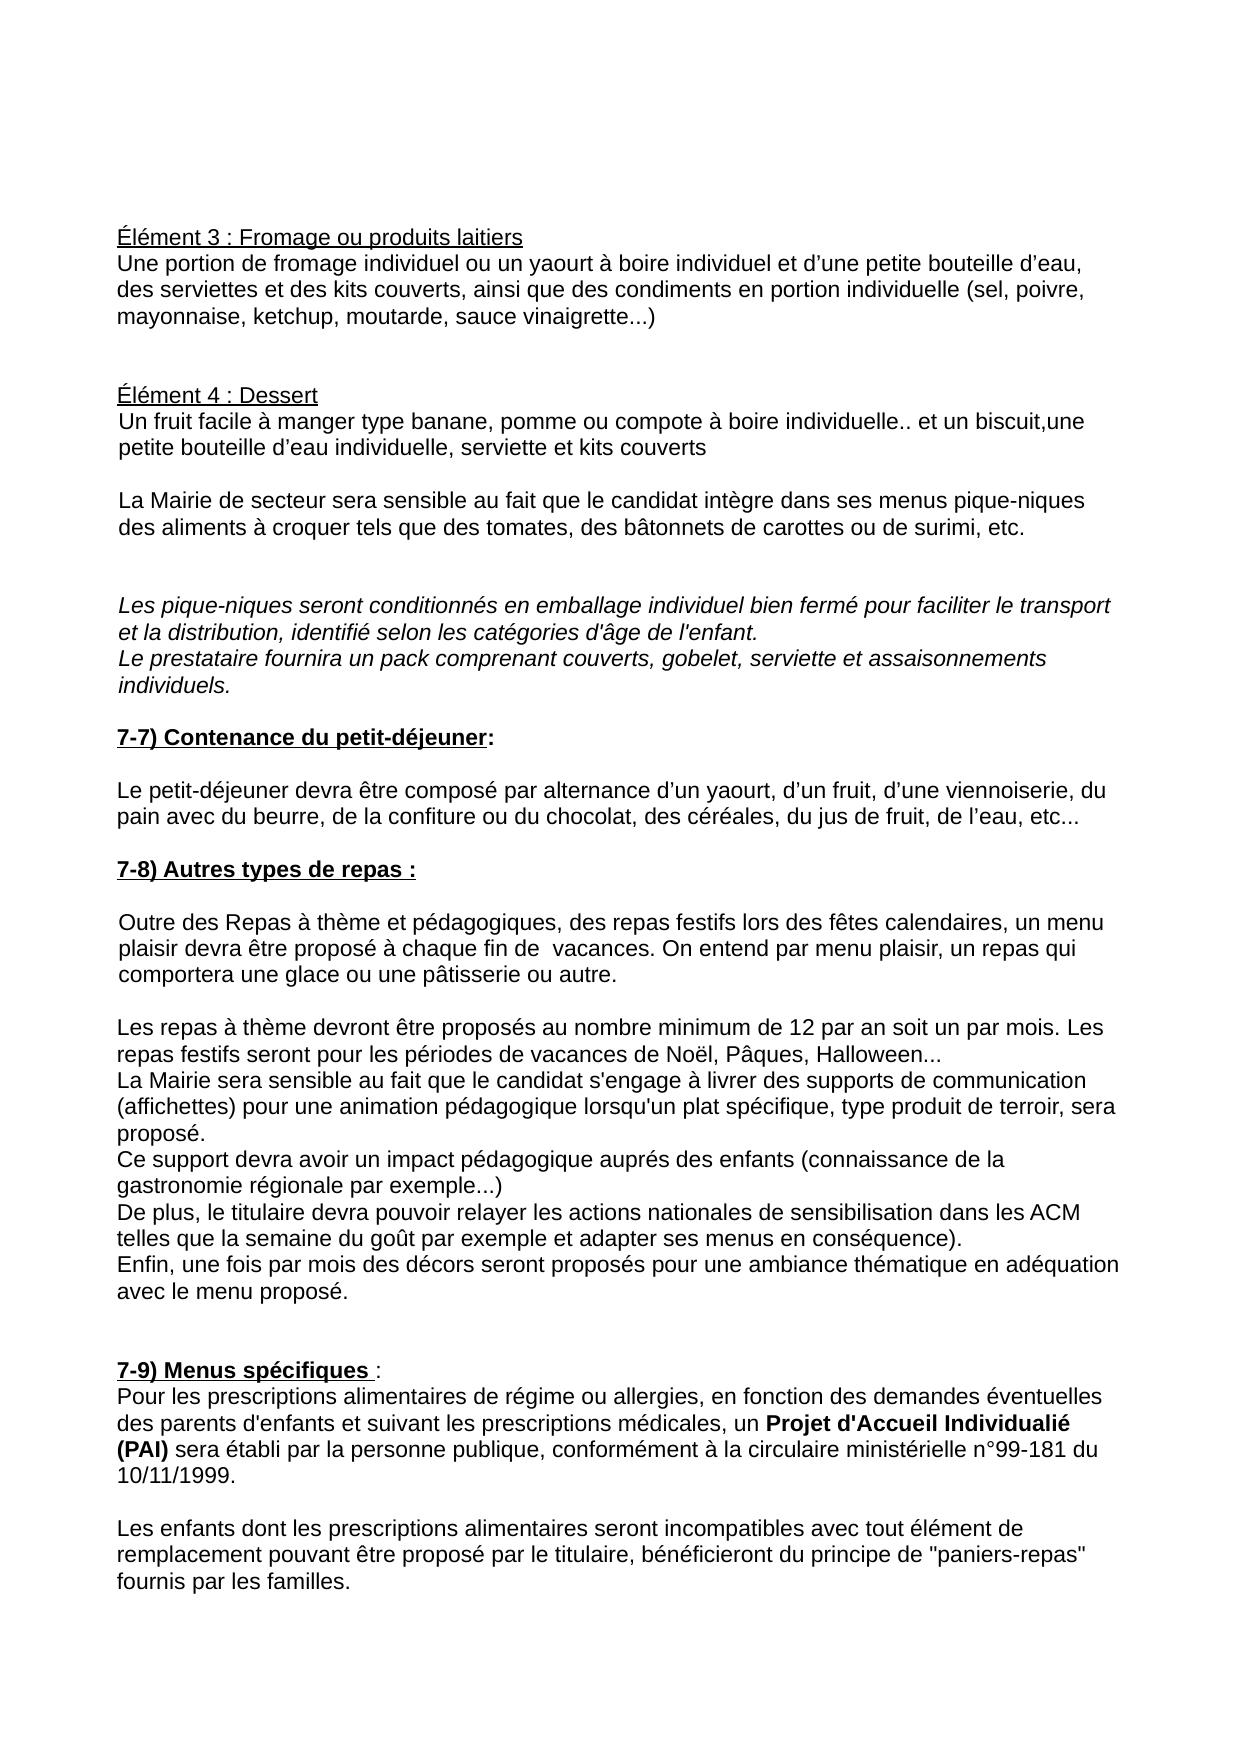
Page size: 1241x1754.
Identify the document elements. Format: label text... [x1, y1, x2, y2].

text Un fruit facile à manger type banane, pomme ou compote à boire individuelle.. et un biscuit,une [118, 408, 1122, 434]
text La Mairie sera sensible au fait que le candidat s'engage à livrer des supports de communication (affichettes) pour une animation pédagogique lorsqu'un plat spécifique, type produit de terroir, sera proposé. [117, 1067, 1122, 1146]
text Le petit-déjeuner devra être composé par alternance d’un yaourt, d’un fruit, d’une viennoiserie, du pain avec du beurre, de la confiture ou du chocolat, des céréales, du jus de fruit, de l’eau, etc... [117, 777, 1122, 830]
text petite bouteille d’eau individuelle, serviette et kits couverts [118, 434, 1122, 461]
text Outre des Repas à thème et pédagogiques, des repas festifs lors des fêtes calendaires, un menu plaisir devra être proposé à chaque fin de vacances. On entend par menu plaisir, un repas qui [118, 909, 1122, 961]
text Les repas à thème devront être proposés au nombre minimum de 12 par an soit un par mois. Les repas festifs seront pour les périodes de vacances de Noël, Pâques, Halloween... [117, 1014, 1122, 1067]
text Les pique-niques seront conditionnés en emballage individuel bien fermé pour faciliter le transport et la distribution, identifié selon les catégories d'âge de l'enfant. [118, 592, 1122, 645]
text Enfin, une fois par mois des décors seront proposés pour une ambiance thématique en adéquation avec le menu proposé. [117, 1251, 1122, 1304]
text Une portion de fromage individuel ou un yaourt à boire individuel et d’une petite bouteille d’eau, des serviettes et des kits couverts, ainsi que des condiments en portion individuelle (sel, poivre, mayonnaise, ketchup, moutarde, sauce vinaigrette...) [117, 250, 1122, 329]
text Les enfants dont les prescriptions alimentaires seront incompatibles avec tout élément de remplacement pouvant être proposé par le titulaire, bénéficieront du principe de "paniers-repas" fournis par les familles. [117, 1515, 1122, 1594]
text 7-8) Autres types de repas : [117, 856, 1122, 882]
text 7-7) Contenance du petit-déjeuner: [117, 724, 1122, 751]
text 7-9) Menus spécifiques : [117, 1357, 1122, 1383]
text Le prestataire fournira un pack comprenant couverts, gobelet, serviette et assaisonnements individuels. [118, 645, 1122, 698]
text comportera une glace ou une pâtisserie ou autre. [118, 961, 1122, 988]
text La Mairie de secteur sera sensible au fait que le candidat intègre dans ses menus pique-niques des aliments à croquer tels que des tomates, des bâtonnets de carottes ou de surimi, etc. [118, 487, 1122, 540]
text Élément 4 : Dessert [117, 382, 1122, 408]
text Pour les prescriptions alimentaires de régime ou allergies, en fonction des demandes éventuelles des parents d'enfants et suivant les prescriptions médicales, un Projet d'Accueil Individualié (PAI) sera établi par la personne publique, conformément à la circulaire ministérielle n°99-181 du 10/11/1999. [117, 1383, 1122, 1488]
text Élément 3 : Fromage ou produits laitiers [117, 223, 1122, 250]
text Ce support devra avoir un impact pédagogique auprés des enfants (connaissance de la gastronomie régionale par exemple...) [117, 1146, 1122, 1199]
text De plus, le titulaire devra pouvoir relayer les actions nationales de sensibilisation dans les ACM telles que la semaine du goût par exemple et adapter ses menus en conséquence). [117, 1199, 1122, 1251]
